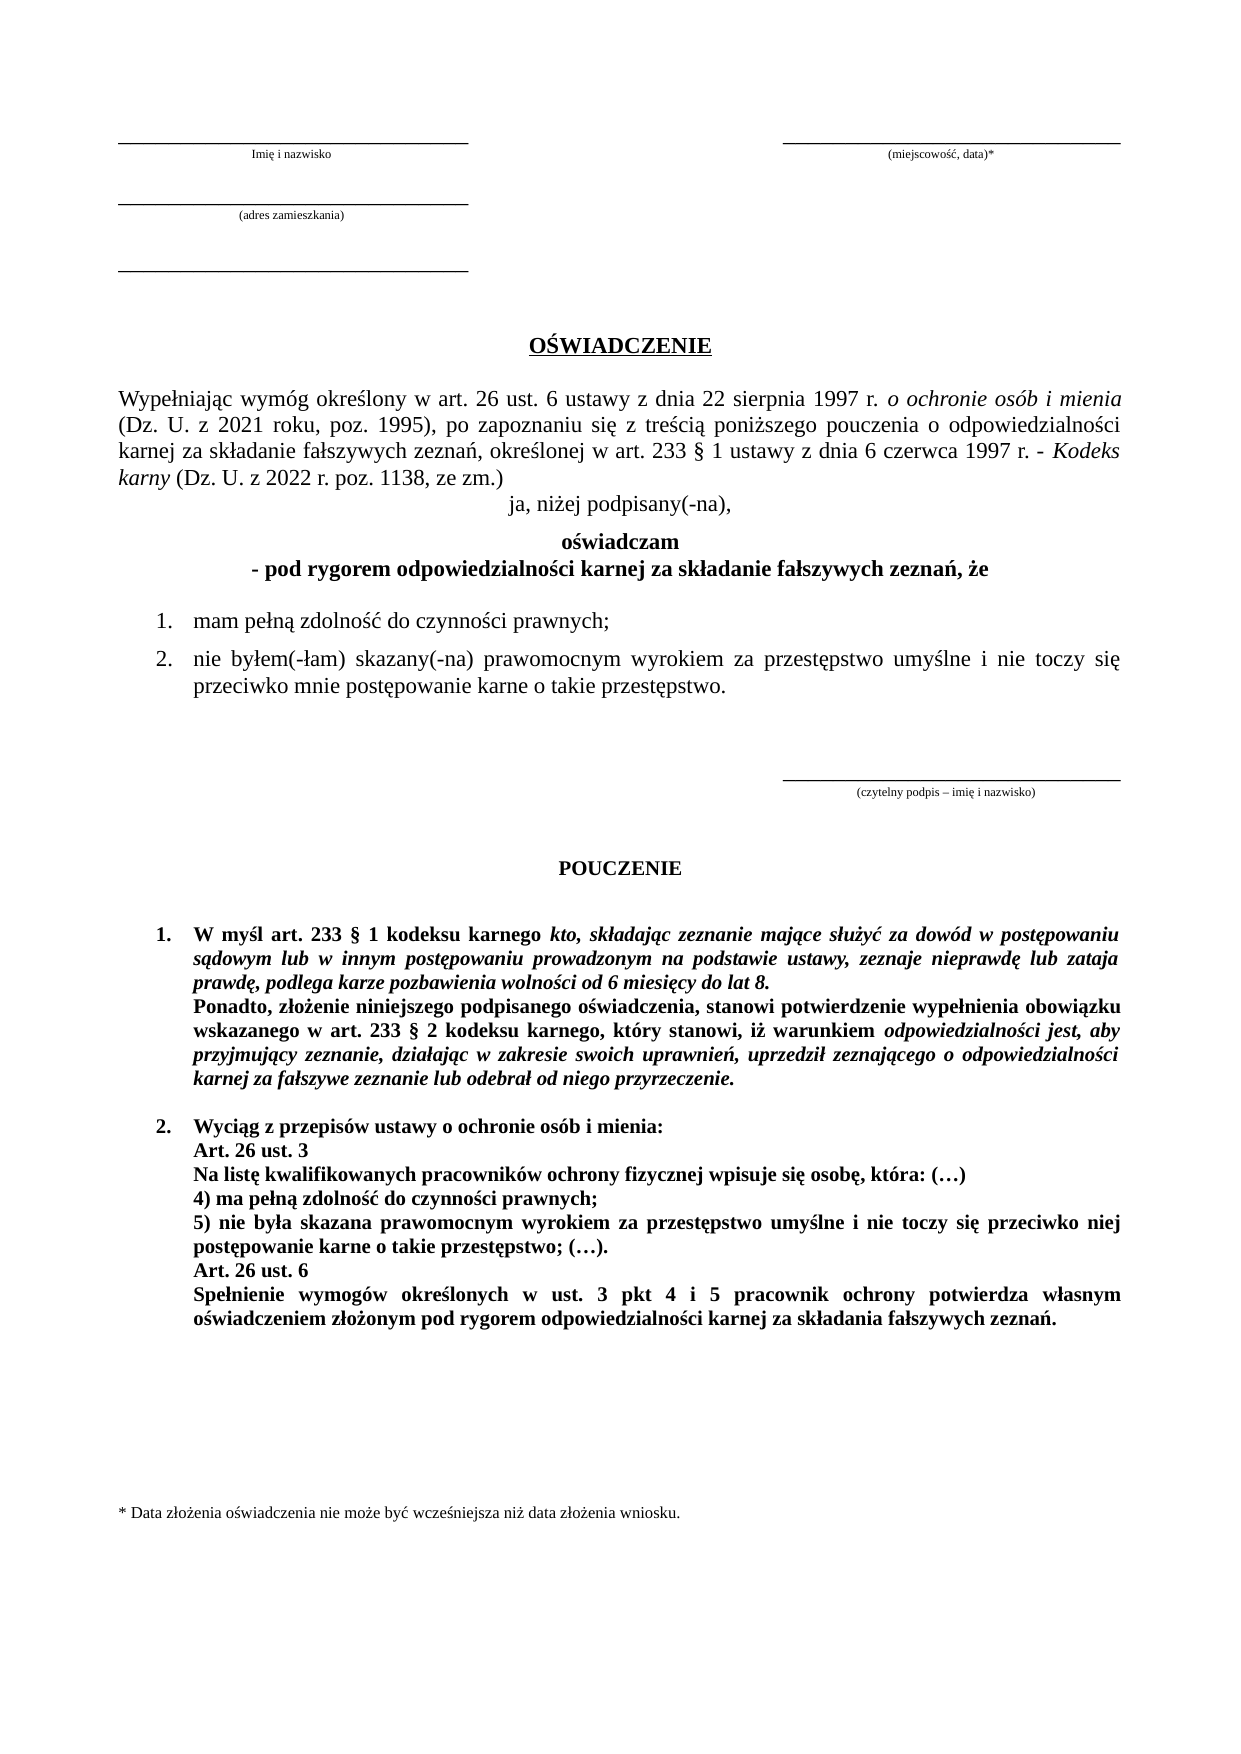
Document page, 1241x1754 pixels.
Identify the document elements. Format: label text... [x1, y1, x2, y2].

text oświadczam [118, 528, 1122, 554]
text * Data złożenia oświadczenia nie może być wcześniejsza niż data złożenia wniosku. [118, 1503, 1122, 1522]
text POUCZENIE [118, 856, 1122, 880]
list mam pełną zdolność do czynności prawnych; [156, 607, 1122, 634]
list nie byłem(-łam) skazany(-na) prawomocnym wyrokiem za przestępstwo umyślne i nie toczy się przeciwko mnie postępowanie karne o takie przestępstwo. [156, 645, 1122, 698]
text ja, niżej podpisany(-na), [118, 490, 1122, 516]
text ____________________________ ___________________________ [118, 118, 1122, 147]
text OŚWIADCZENIE [118, 332, 1122, 358]
list Na listę kwalifikowanych pracowników ochrony fizycznej wpisuje się osobę, która: (…) [156, 1162, 1122, 1186]
list W myśl art. 233 § 1 kodeksu karnego kto, składając zeznanie mające służyć za dowód w postępowaniu sądowym lub w innym postępowaniu prowadzonym na podstawie ustawy, zeznaje nieprawdę lub zataja prawdę, podlega karze pozbawienia wolności od 6 miesięcy do lat 8. [156, 922, 1122, 994]
list Spełnienie wymogów określonych w ust. 3 pkt 4 i 5 pracownik ochrony potwierdza własnym oświadczeniem złożonym pod rygorem odpowiedzialności karnej za składania fałszywych zeznań. [156, 1282, 1122, 1330]
list Ponadto, złożenie niniejszego podpisanego oświadczenia, stanowi potwierdzenie wypełnienia obowiązku wskazanego w art. 233 § 2 kodeksu karnego, który stanowi, iż warunkiem odpowiedzialności jest, aby przyjmujący zeznanie, działając w zakresie swoich uprawnień, uprzedził zeznającego o odpowiedzialności karnej za fałszywe zeznanie lub odebrał od niego przyrzeczenie. [156, 994, 1122, 1090]
list Art. 26 ust. 3 [156, 1138, 1122, 1162]
text (czytelny podpis – imię i nazwisko) [118, 784, 1122, 799]
list Art. 26 ust. 6 [156, 1258, 1122, 1282]
text ____________________________ [118, 179, 1122, 208]
list Wyciąg z przepisów ustawy o ochronie osób i mienia: [156, 1114, 1122, 1138]
list 4) ma pełną zdolność do czynności prawnych; [156, 1186, 1122, 1210]
text ____________________________ [118, 246, 1122, 274]
text Wypełniając wymóg określony w art. 26 ust. 6 ustawy z dnia 22 sierpnia 1997 r. o ochronie osób i mienia (Dz. U. z 2021 roku, poz. 1995), po zapoznaniu się z treścią poniższego pouczenia o odpowiedzialności karnej za składanie fałszywych zeznań, określonej w art. 233 § 1 ustawy z dnia 6 czerwca 1997 r. - Kodeks karny (Dz. U. z 2022 r. poz. 1138, ze zm.) [118, 385, 1122, 490]
text Imię i nazwisko (miejscowość, data)* [118, 147, 1122, 161]
text - pod rygorem odpowiedzialności karnej za składanie fałszywych zeznań, że [118, 554, 1122, 581]
list 5) nie była skazana prawomocnym wyrokiem za przestępstwo umyślne i nie toczy się przeciwko niej postępowanie karne o takie przestępstwo; (…). [156, 1210, 1122, 1258]
text (adres zamieszkania) [118, 208, 1122, 222]
text ___________________________ [118, 756, 1122, 784]
